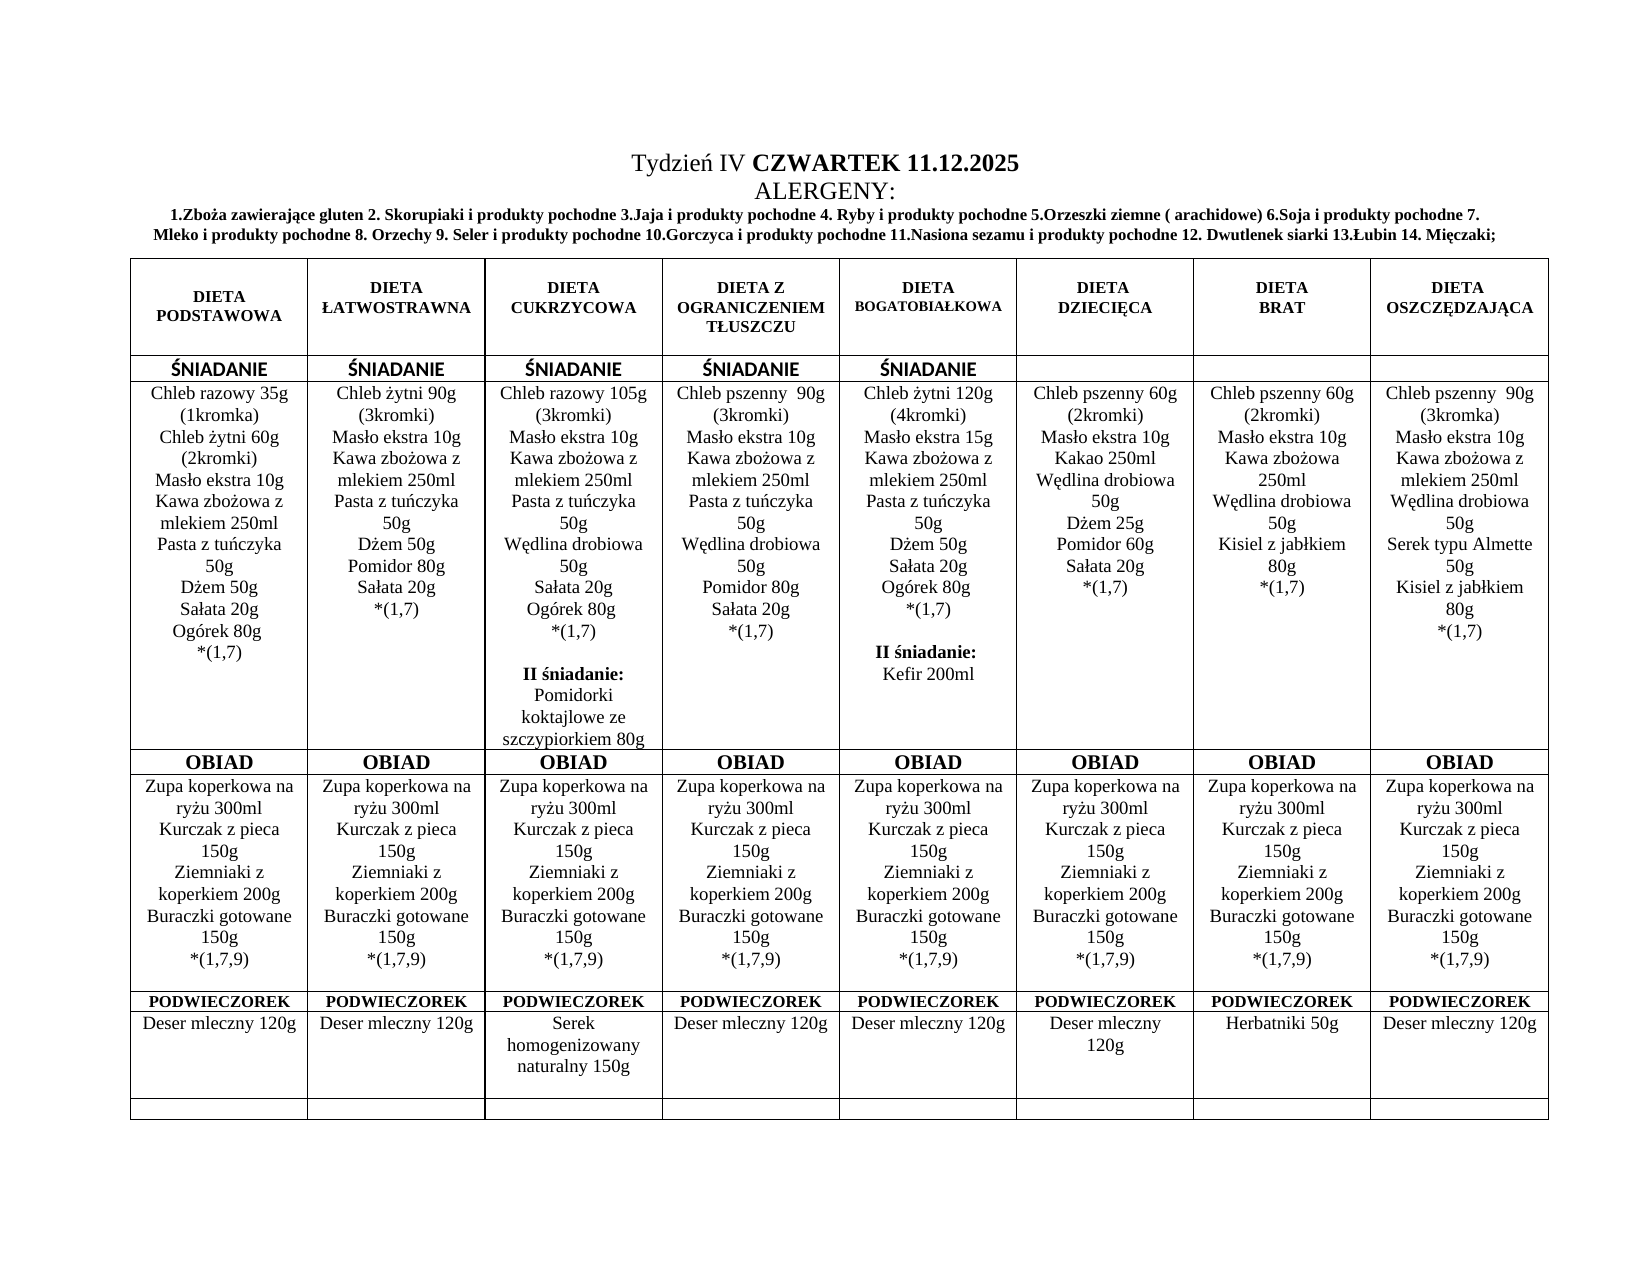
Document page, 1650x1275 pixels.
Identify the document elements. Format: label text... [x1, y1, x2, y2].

table_cell OBIAD [828, 750, 839, 774]
table_cell Deser mleczny 120g [131, 1012, 307, 1098]
table_cell Deser mleczny 120g [1371, 1012, 1548, 1098]
table_cell Zupa koperkowa na ryżu 300ml Kurczak z pieca 150g Ziemniaki z koperkiem 200g Buraczki gotowane 150g *(1,7,9) [828, 775, 839, 991]
table_cell Chleb żytni 120g (4kromki) Masło ekstra 15g Kawa zbożowa z mlekiem 250ml Pasta z tuńczyka 50g Dżem 50g Sałata 20g Ogórek 80g *(1,7) II śniadanie: Kefir 200ml [840, 382, 1016, 749]
subtitle 1.Zboża zawierające gluten 2. Skorupiaki i produkty pochodne 3.Jaja i produkty pochodne 4. Ryby i produkty pochodne 5.Orzeszki ziemne ( arachidowe) 6.Soja i produkty pochodne 7. Mleko i produkty pochodne 8. Orzechy 9. Seler i produkty pochodne 10.Gorczyca i produkty pochodne 11.Nasiona sezamu i produkty pochodne 12. Dwutlenek siarki 13.Łubin 14. Mięczaki; [148, 205, 1502, 243]
table_cell OBIAD [1371, 750, 1382, 774]
table_cell OBIAD [1182, 750, 1193, 774]
table_cell Deser mleczny 120g [840, 1012, 1016, 1098]
table_cell OBIAD [1194, 750, 1205, 774]
table_cell OBIAD [297, 750, 307, 774]
table_cell [1194, 1099, 1205, 1118]
table_cell Zupa koperkowa na ryżu 300ml Kurczak z pieca 150g Ziemniaki z koperkiem 200g Buraczki gotowane 150g *(1,7,9) [651, 775, 662, 991]
table_cell Chleb razowy 35g (1kromka) Chleb żytni 60g (2kromki) Masło ekstra 10g Kawa zbożowa z mlekiem 250ml Pasta z tuńczyka 50g Dżem 50g Sałata 20g Ogórek 80g *(1,7) [131, 382, 307, 749]
table_cell [1371, 356, 1382, 381]
table_cell Chleb pszenny 60g (2kromki) Masło ekstra 10g Kakao 250ml Wędlina drobiowa 50g Dżem 25g Pomidor 60g Sałata 20g *(1,7) [1017, 382, 1193, 749]
table_cell ŚNIADANIE [840, 356, 851, 381]
table_cell Zupa koperkowa na ryżu 300ml Kurczak z pieca 150g Ziemniaki z koperkiem 200g Buraczki gotowane 150g *(1,7,9) [1371, 775, 1382, 991]
table_cell OBIAD [474, 750, 484, 774]
table_cell Zupa koperkowa na ryżu 300ml Kurczak z pieca 150g Ziemniaki z koperkiem 200g Buraczki gotowane 150g *(1,7,9) [663, 775, 673, 991]
table_cell Chleb pszenny 90g (3kromka) Masło ekstra 10g Kawa zbożowa z mlekiem 250ml Wędlina drobiowa 50g Serek typu Almette 50g Kisiel z jabłkiem 80g *(1,7) [1371, 382, 1548, 749]
table_header DIETA Z OGRANICZENIEM TŁUSZCZU [663, 259, 673, 355]
table_cell Zupa koperkowa na ryżu 300ml Kurczak z pieca 150g Ziemniaki z koperkiem 200g Buraczki gotowane 150g *(1,7,9) [131, 775, 307, 991]
table_cell Deser mleczny 120g [663, 1012, 839, 1098]
table_cell Serek homogenizowany naturalny 150g [651, 1012, 662, 1098]
table_cell Zupa koperkowa na ryżu 300ml Kurczak z pieca 150g Ziemniaki z koperkiem 200g Buraczki gotowane 150g *(1,7,9) [1359, 775, 1370, 991]
table_cell OBIAD [651, 750, 662, 774]
table_cell Chleb żytni 90g (3kromki) Masło ekstra 10g Kawa zbożowa z mlekiem 250ml Pasta z tuńczyka 50g Dżem 50g Pomidor 80g Sałata 20g *(1,7) [308, 382, 484, 749]
table_cell Chleb pszenny 60g (2kromki) Masło ekstra 10g Kawa zbożowa 250ml Wędlina drobiowa 50g Kisiel z jabłkiem 80g *(1,7) [1194, 382, 1370, 749]
table_cell OBIAD [486, 750, 496, 774]
table_cell OBIAD [840, 750, 851, 774]
table_cell OBIAD [131, 750, 142, 774]
table_cell Zupa koperkowa na ryżu 300ml Kurczak z pieca 150g Ziemniaki z koperkiem 200g Buraczki gotowane 150g *(1,7,9) [486, 775, 496, 991]
table_cell ŚNIADANIE [297, 356, 307, 381]
table_cell [1182, 356, 1193, 381]
table_cell OBIAD [1359, 750, 1370, 774]
table_cell OBIAD [1538, 750, 1548, 774]
table_cell Serek homogenizowany naturalny 150g [486, 1012, 496, 1098]
table_cell Herbatniki 50g [1194, 1012, 1370, 1098]
table_cell Zupa koperkowa na ryżu 300ml Kurczak z pieca 150g Ziemniaki z koperkiem 200g Buraczki gotowane 150g *(1,7,9) [1538, 775, 1548, 991]
table_cell Deser mleczny 120g [1017, 1012, 1193, 1098]
table_cell Zupa koperkowa na ryżu 300ml Kurczak z pieca 150g Ziemniaki z koperkiem 200g Buraczki gotowane 150g *(1,7,9) [840, 775, 851, 991]
table_cell ŚNIADANIE [308, 356, 319, 381]
table_cell [1017, 356, 1028, 381]
table_header DIETA Z OGRANICZENIEM TŁUSZCZU [828, 259, 839, 355]
table_cell ŚNIADANIE [486, 356, 496, 381]
table_cell Chleb razowy 105g (3kromki) Masło ekstra 10g Kawa zbożowa z mlekiem 250ml Pasta z tuńczyka 50g Wędlina drobiowa 50g Sałata 20g Ogórek 80g *(1,7) II śniadanie: Pomidorki koktajlowe ze szczypiorkiem 80g [651, 382, 662, 749]
table_header DIETA CUKRZYCOWA [486, 259, 662, 355]
table_cell Zupa koperkowa na ryżu 300ml Kurczak z pieca 150g Ziemniaki z koperkiem 200g Buraczki gotowane 150g *(1,7,9) [1194, 775, 1205, 991]
table_cell ŚNIADANIE [131, 356, 142, 381]
table_header DIETA DZIECIĘCA [1017, 259, 1193, 355]
table_header DIETA ŁATWOSTRAWNA [308, 259, 484, 355]
table_cell ŚNIADANIE [1006, 356, 1016, 381]
table_cell [1538, 356, 1548, 381]
table_cell Zupa koperkowa na ryżu 300ml Kurczak z pieca 150g Ziemniaki z koperkiem 200g Buraczki gotowane 150g *(1,7,9) [474, 775, 484, 991]
table_cell Zupa koperkowa na ryżu 300ml Kurczak z pieca 150g Ziemniaki z koperkiem 200g Buraczki gotowane 150g *(1,7,9) [308, 775, 319, 991]
table_cell ŚNIADANIE [828, 356, 839, 381]
table_cell Zupa koperkowa na ryżu 300ml Kurczak z pieca 150g Ziemniaki z koperkiem 200g Buraczki gotowane 150g *(1,7,9) [1017, 775, 1028, 991]
table_cell ŚNIADANIE [651, 356, 662, 381]
table_cell OBIAD [1006, 750, 1016, 774]
table_cell ŚNIADANIE [474, 356, 484, 381]
table_cell Deser mleczny 120g [308, 1012, 484, 1098]
table_header DIETA PODSTAWOWA [131, 259, 307, 355]
table_cell OBIAD [663, 750, 673, 774]
table_cell [1359, 356, 1370, 381]
table_header DIETA OSZCZĘDZAJĄCA [1371, 259, 1548, 355]
table_cell OBIAD [308, 750, 319, 774]
table_cell Chleb pszenny 90g (3kromki) Masło ekstra 10g Kawa zbożowa z mlekiem 250ml Pasta z tuńczyka 50g Wędlina drobiowa 50g Pomidor 80g Sałata 20g *(1,7) [663, 382, 839, 749]
subtitle ALERGENY: [148, 176, 1502, 205]
subtitle Tydzień IV CZWARTEK 11.12.2025 [148, 148, 1502, 176]
table_header DIETA BOGATOBIAŁKOWA [840, 259, 1016, 355]
table_cell [1359, 1099, 1370, 1118]
table_cell Zupa koperkowa na ryżu 300ml Kurczak z pieca 150g Ziemniaki z koperkiem 200g Buraczki gotowane 150g *(1,7,9) [1006, 775, 1016, 991]
table_cell [1194, 356, 1205, 381]
table_cell ŚNIADANIE [663, 356, 673, 381]
table_cell Zupa koperkowa na ryżu 300ml Kurczak z pieca 150g Ziemniaki z koperkiem 200g Buraczki gotowane 150g *(1,7,9) [1182, 775, 1193, 991]
table_cell OBIAD [1017, 750, 1028, 774]
table_header DIETA BRAT [1194, 259, 1370, 355]
